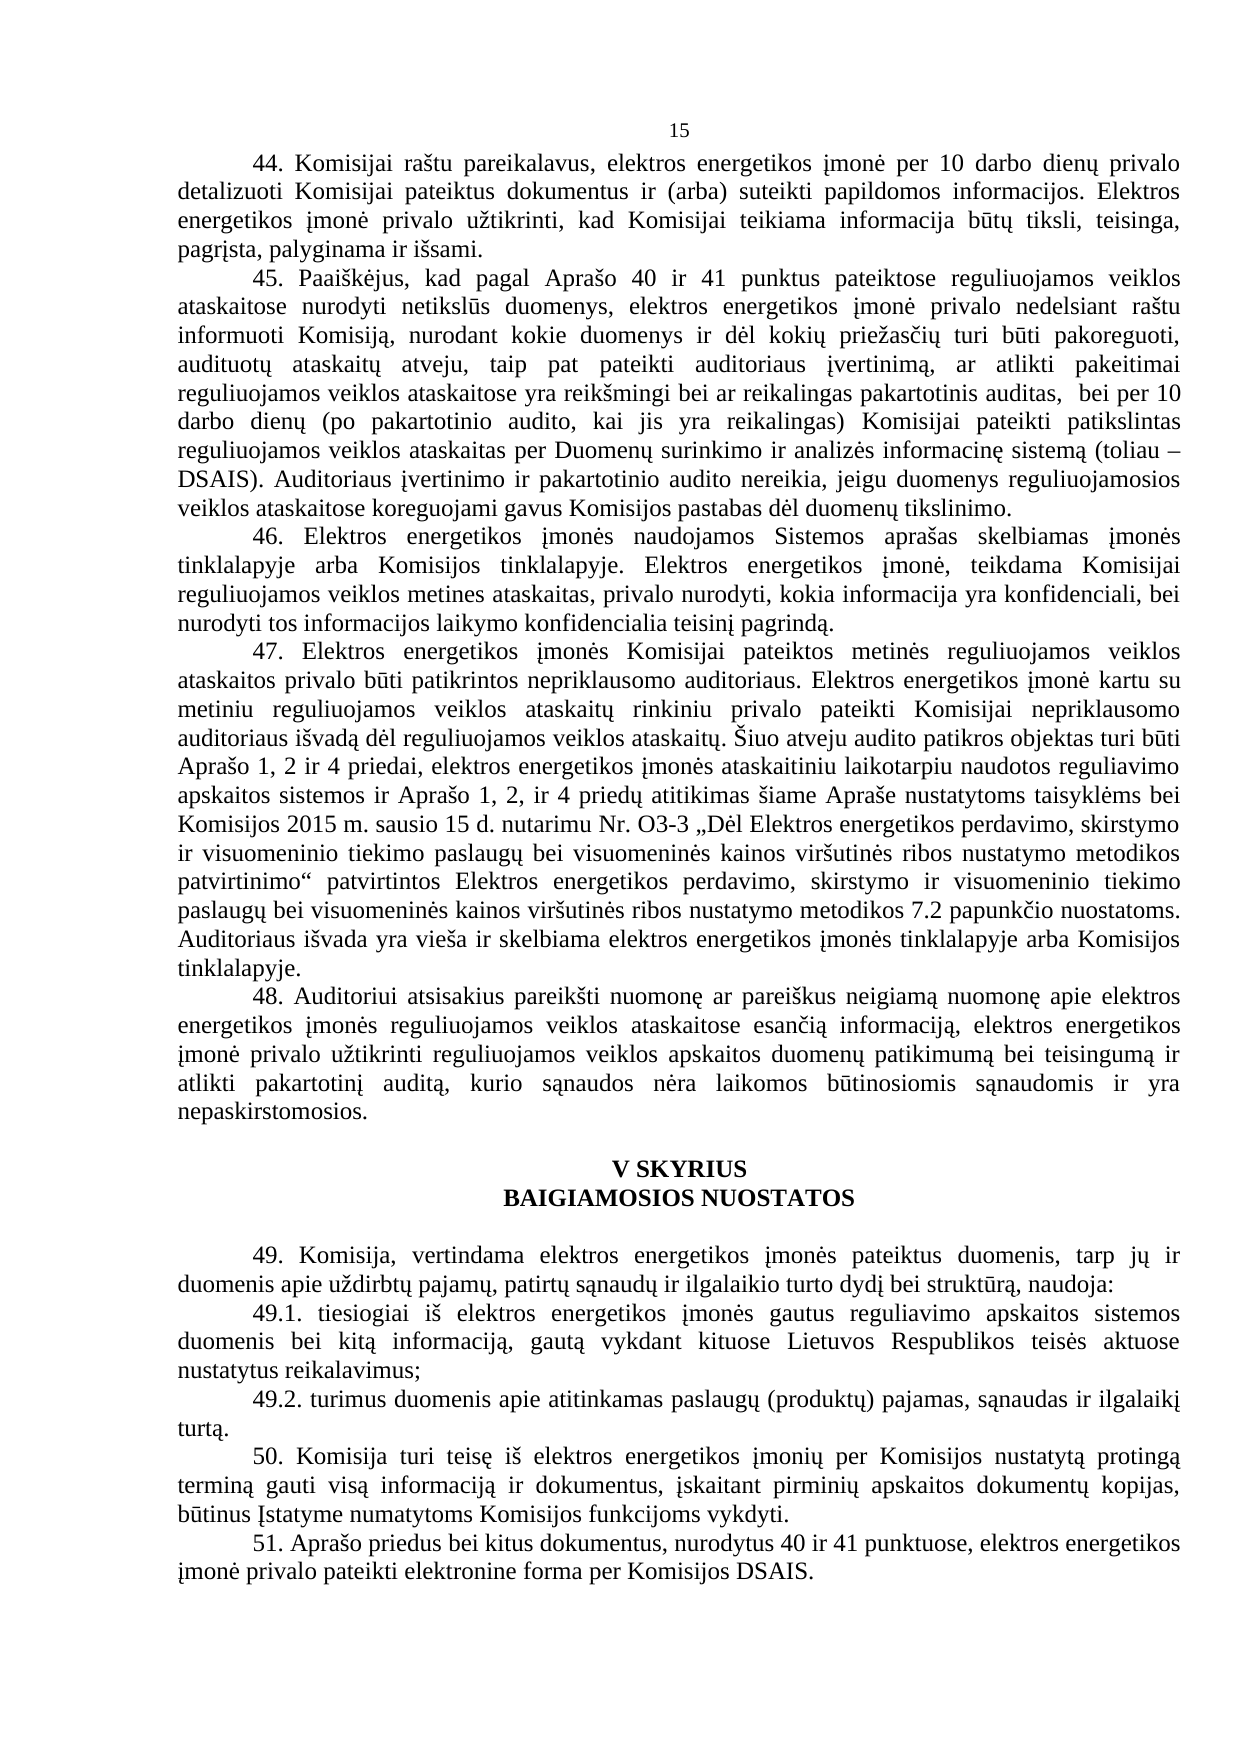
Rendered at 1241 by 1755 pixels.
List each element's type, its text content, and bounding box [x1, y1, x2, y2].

text 51. Aprašo priedus bei kitus dokumentus, nurodytus 40 ir 41 punktuose, elektros energetikos įmonė privalo pateikti elektronine forma per Komisijos DSAIS. [177, 1528, 1181, 1585]
text 48. Auditoriui atsisakius pareikšti nuomonę ar pareiškus neigiamą nuomonę apie elektros energetikos įmonės reguliuojamos veiklos ataskaitose esančią informaciją, elektros energetikos įmonė privalo užtikrinti reguliuojamos veiklos apskaitos duomenų patikimumą bei teisingumą ir atlikti pakartotinį auditą, kurio sąnaudos nėra laikomos būtinosiomis sąnaudomis ir yra nepaskirstomosios. [177, 981, 1181, 1125]
text 47. Elektros energetikos įmonės Komisijai pateiktos metinės reguliuojamos veiklos ataskaitos privalo būti patikrintos nepriklausomo auditoriaus. Elektros energetikos įmonė kartu su metiniu reguliuojamos veiklos ataskaitų rinkiniu privalo pateikti Komisijai nepriklausomo auditoriaus išvadą dėl reguliuojamos veiklos ataskaitų. Šiuo atveju audito patikros objektas turi būti Aprašo 1, 2 ir 4 priedai, elektros energetikos įmonės ataskaitiniu laikotarpiu naudotos reguliavimo apskaitos sistemos ir Aprašo 1, 2, ir 4 priedų atitikimas šiame Apraše nustatytoms taisyklėms bei Komisijos 2015 m. sausio 15 d. nutarimu Nr. O3-3 „Dėl Elektros energetikos perdavimo, skirstymo ir visuomeninio tiekimo paslaugų bei visuomeninės kainos viršutinės ribos nustatymo metodikos patvirtinimo“ patvirtintos Elektros energetikos perdavimo, skirstymo ir visuomeninio tiekimo paslaugų bei visuomeninės kainos viršutinės ribos nustatymo metodikos 7.2 papunkčio nuostatoms. Auditoriaus išvada yra vieša ir skelbiama elektros energetikos įmonės tinklalapyje arba Komisijos tinklalapyje. [177, 636, 1181, 981]
text 46. Elektros energetikos įmonės naudojamos Sistemos aprašas skelbiamas įmonės tinklalapyje arba Komisijos tinklalapyje. Elektros energetikos įmonė, teikdama Komisijai reguliuojamos veiklos metines ataskaitas, privalo nurodyti, kokia informacija yra konfidenciali, bei nurodyti tos informacijos laikymo konfidencialia teisinį pagrindą. [177, 521, 1181, 636]
text 49. Komisija, vertindama elektros energetikos įmonės pateiktus duomenis, tarp jų ir duomenis apie uždirbtų pajamų, patirtų sąnaudų ir ilgalaikio turto dydį bei struktūrą, naudoja: [177, 1240, 1181, 1298]
text V SKYRIUS [177, 1154, 1181, 1183]
text BAIGIAMOSIOS NUOSTATOS [177, 1183, 1181, 1211]
text 44. Komisijai raštu pareikalavus, elektros energetikos įmonė per 10 darbo dienų privalo detalizuoti Komisijai pateiktus dokumentus ir (arba) suteikti papildomos informacijos. Elektros energetikos įmonė privalo užtikrinti, kad Komisijai teikiama informacija būtų tiksli, teisinga, pagrįsta, palyginama ir išsami. [177, 148, 1181, 263]
text 49.1. tiesiogiai iš elektros energetikos įmonės gautus reguliavimo apskaitos sistemos duomenis bei kitą informaciją, gautą vykdant kituose Lietuvos Respublikos teisės aktuose nustatytus reikalavimus; [177, 1298, 1181, 1384]
text 45. Paaiškėjus, kad pagal Aprašo 40 ir 41 punktus pateiktose reguliuojamos veiklos ataskaitose nurodyti netikslūs duomenys, elektros energetikos įmonė privalo nedelsiant raštu informuoti Komisiją, nurodant kokie duomenys ir dėl kokių priežasčių turi būti pakoreguoti, audituotų ataskaitų atveju, taip pat pateikti auditoriaus įvertinimą, ar atlikti pakeitimai reguliuojamos veiklos ataskaitose yra reikšmingi bei ar reikalingas pakartotinis auditas, bei per 10 darbo dienų (po pakartotinio audito, kai jis yra reikalingas) Komisijai pateikti patikslintas reguliuojamos veiklos ataskaitas per Duomenų surinkimo ir analizės informacinę sistemą (toliau – DSAIS). Auditoriaus įvertinimo ir pakartotinio audito nereikia, jeigu duomenys reguliuojamosios veiklos ataskaitose koreguojami gavus Komisijos pastabas dėl duomenų tikslinimo. [177, 263, 1181, 521]
text 50. Komisija turi teisę iš elektros energetikos įmonių per Komisijos nustatytą protingą terminą gauti visą informaciją ir dokumentus, įskaitant pirminių apskaitos dokumentų kopijas, būtinus Įstatyme numatytoms Komisijos funkcijoms vykdyti. [177, 1441, 1181, 1528]
text 49.2. turimus duomenis apie atitinkamas paslaugų (produktų) pajamas, sąnaudas ir ilgalaikį turtą. [177, 1384, 1181, 1441]
